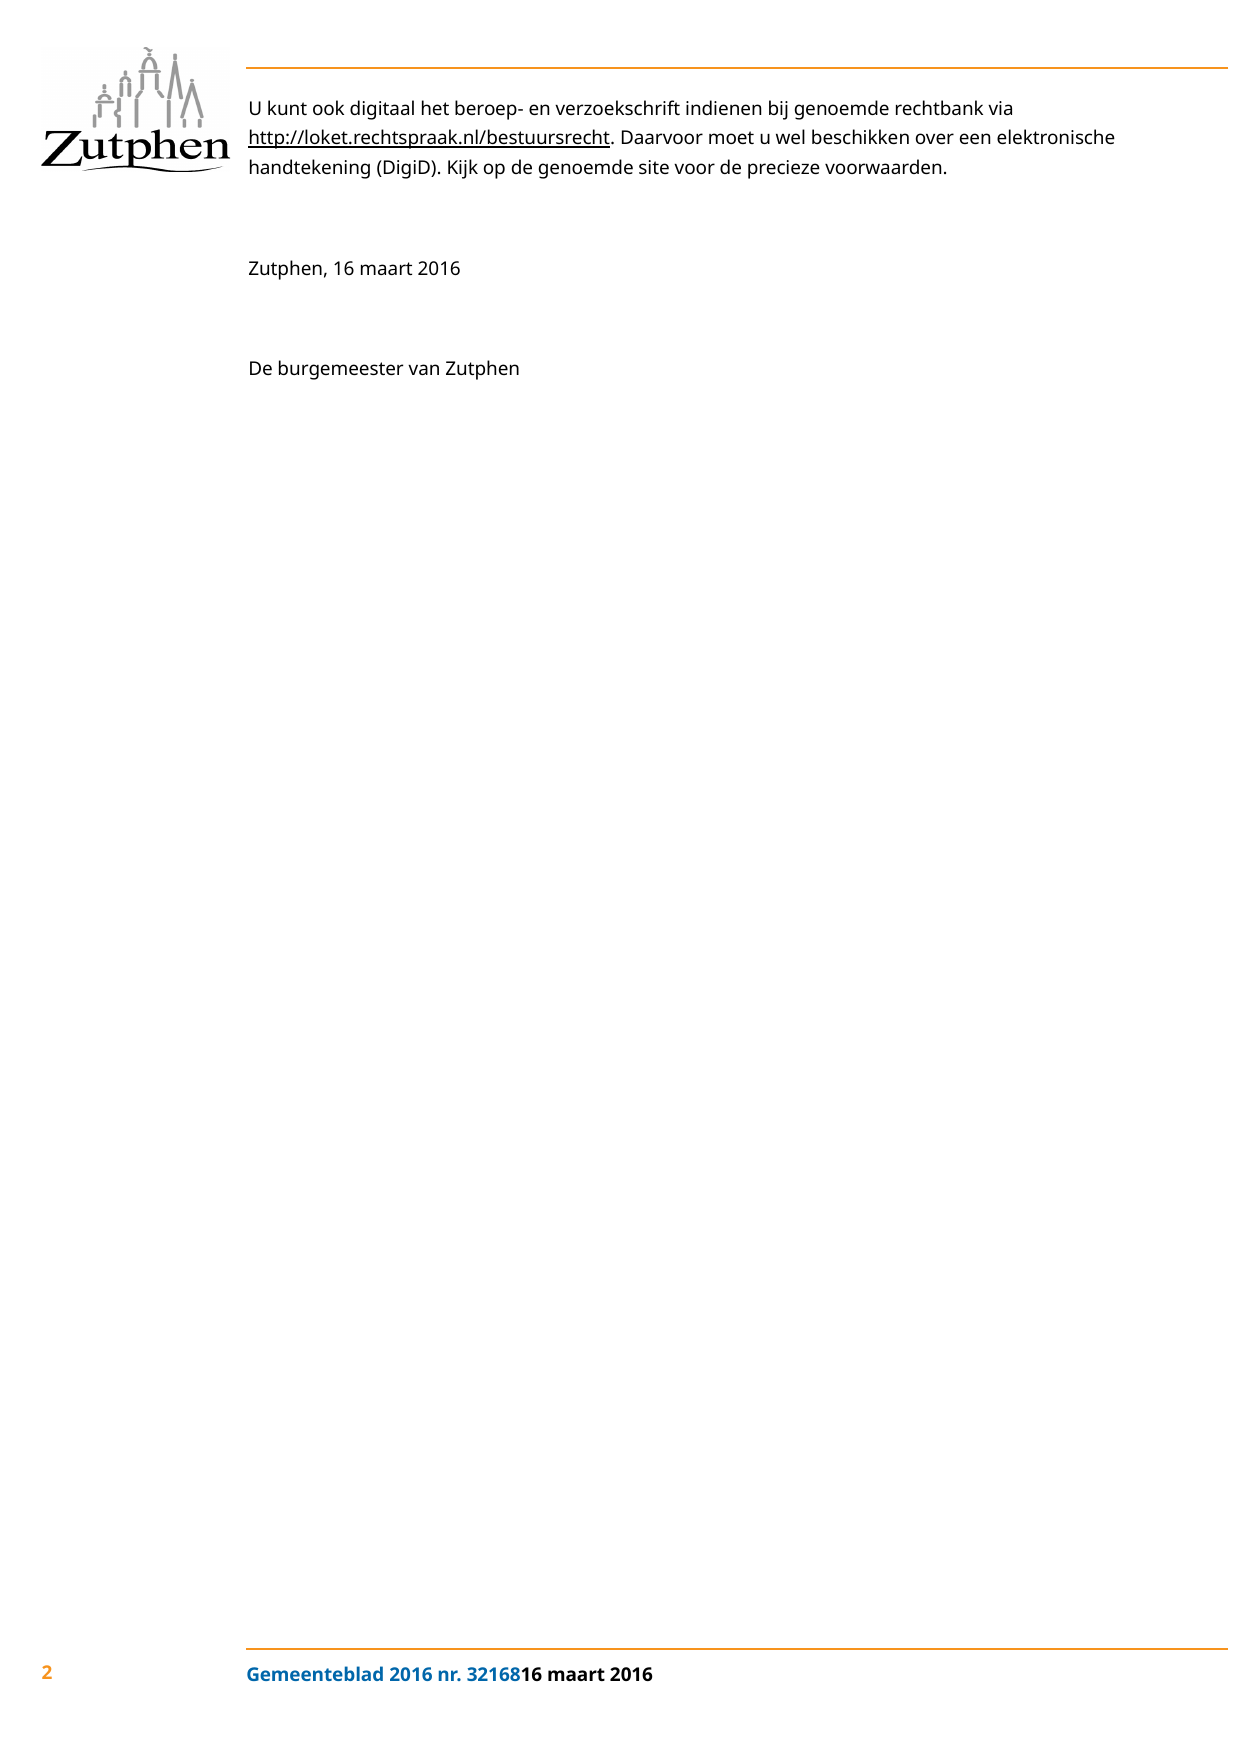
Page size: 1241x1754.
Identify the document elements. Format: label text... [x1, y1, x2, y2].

text U kunt ook digitaal het beroep- en verzoekschrift indienen bij genoemde rechtbank via http://loket.rechtspraak.nl/bestuursrecht. Daarvoor moet u wel beschikken over een elektronische handtekening (DigiD). Kijk op de genoemde site voor de precieze voorwaarden. [248, 95, 1152, 180]
text De burgemeester van Zutphen [248, 356, 1152, 381]
picture [41, 47, 231, 172]
text Zutphen, 16 maart 2016 [248, 255, 1152, 281]
